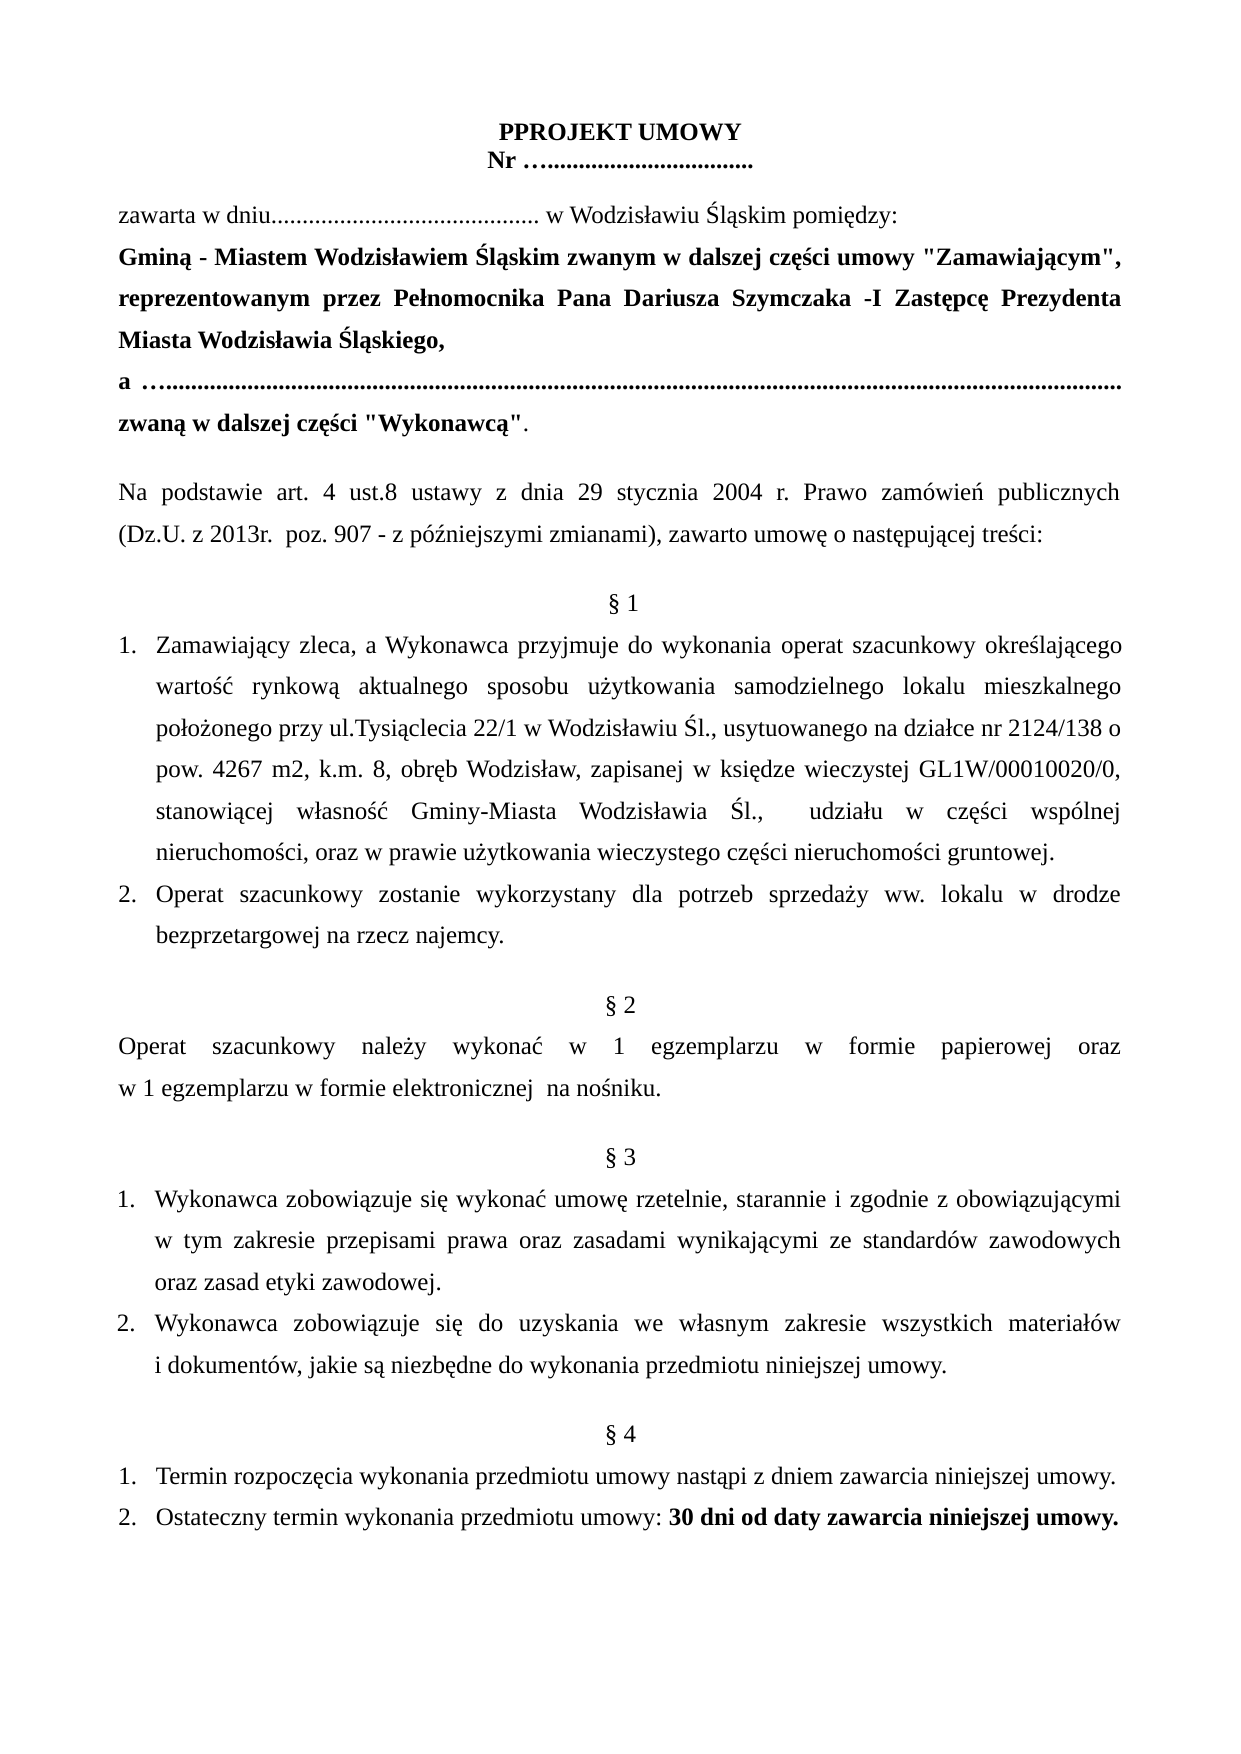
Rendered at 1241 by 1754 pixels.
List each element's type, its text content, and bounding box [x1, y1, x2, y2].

list Zamawiający zleca, a Wykonawca przyjmuje do wykonania operat szacunkowy określającego wartość rynkową aktualnego sposobu użytkowania samodzielnego lokalu mieszkalnego położonego przy ul.Tysiąclecia 22/1 w Wodzisławiu Śl., usytuowanego na działce nr 2124/138 o pow. 4267 m2, k.m. 8, obręb Wodzisław, zapisanej w księdze wieczystej GL1W/00010020/0, stanowiącej własność Gminy-Miasta Wodzisławia Śl., udziału w części wspólnej nieruchomości, oraz w prawie użytkowania wieczystego części nieruchomości gruntowej. [118, 631, 1122, 866]
list Wykonawca zobowiązuje się do uzyskania we własnym zakresie wszystkich materiałów i dokumentów, jakie są niezbędne do wykonania przedmiotu niniejszej umowy. [118, 1309, 1122, 1379]
text § 2 [118, 991, 1122, 1019]
text Na podstawie art. 4 ust.8 ustawy z dnia 29 stycznia 2004 r. Prawo zamówień publicznych (Dz.U. z 2013r. poz. 907 - z późniejszymi zmianami), zawarto umowę o następującej treści: [118, 478, 1122, 548]
list Wykonawca zobowiązuje się wykonać umowę rzetelnie, starannie i zgodnie z obowiązującymi w tym zakresie przepisami prawa oraz zasadami wynikającymi ze standardów zawodowych oraz zasad etyki zawodowej. [118, 1185, 1122, 1296]
text Gminą - Miastem Wodzisławiem Śląskim zwanym w dalszej części umowy "Zamawiającym", reprezentowanym przez Pełnomocnika Pana Dariusza Szymczaka -I Zastępcę Prezydenta Miasta Wodzisławia Śląskiego, [118, 243, 1122, 354]
text Nr …................................. [118, 146, 1122, 173]
text PPROJEKT UMOWY [118, 118, 1122, 146]
text § 4 [118, 1420, 1122, 1448]
text § 1 [118, 589, 1122, 617]
text Operat szacunkowy należy wykonać w 1 egzemplarzu w formie papierowej oraz w 1 egzemplarzu w formie elektronicznej na nośniku. [118, 1032, 1122, 1102]
text § 3 [118, 1143, 1122, 1171]
list Termin rozpoczęcia wykonania przedmiotu umowy nastąpi z dniem zawarcia niniejszej umowy. [118, 1462, 1122, 1490]
list Operat szacunkowy zostanie wykorzystany dla potrzeb sprzedaży ww. lokalu w drodze bezprzetargowej na rzecz najemcy. [118, 880, 1122, 949]
text a …......................................................................................................................................................... zwaną w dalszej części "Wykonawcą". [118, 367, 1122, 437]
list Ostateczny termin wykonania przedmiotu umowy: 30 dni od daty zawarcia niniejszej umowy. [118, 1503, 1122, 1531]
text zawarta w dniu........................................... w Wodzisławiu Śląskim pomiędzy: [118, 201, 1122, 229]
